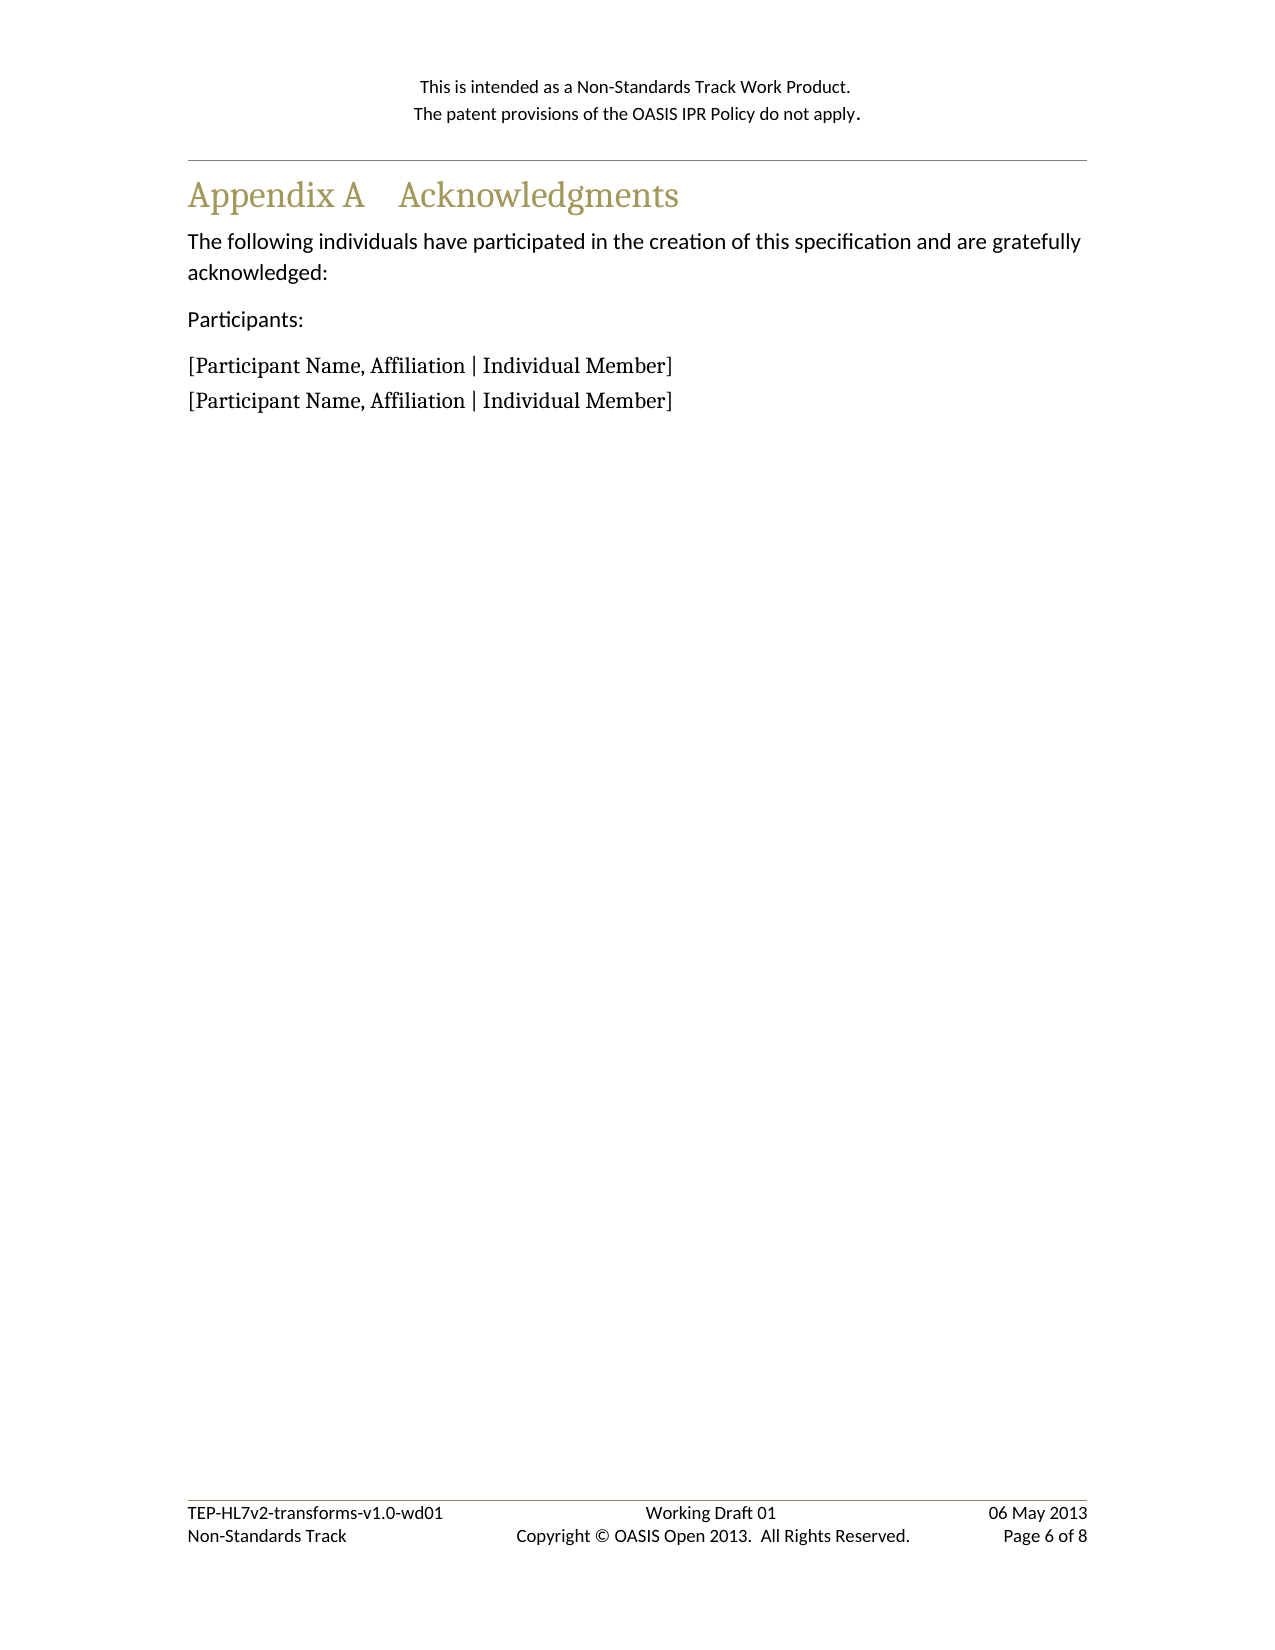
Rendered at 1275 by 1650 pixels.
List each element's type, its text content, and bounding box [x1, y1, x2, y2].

text [Participant Name, Affiliation | Individual Member] [187, 353, 1087, 379]
text Participants: [187, 306, 1087, 334]
text [Participant Name, Affiliation | Individual Member] [187, 388, 1087, 414]
subtitle Acknowledgments [187, 161, 1087, 217]
text The following individuals have participated in the creation of this specification and are gratefully acknowledged: [187, 227, 1087, 286]
